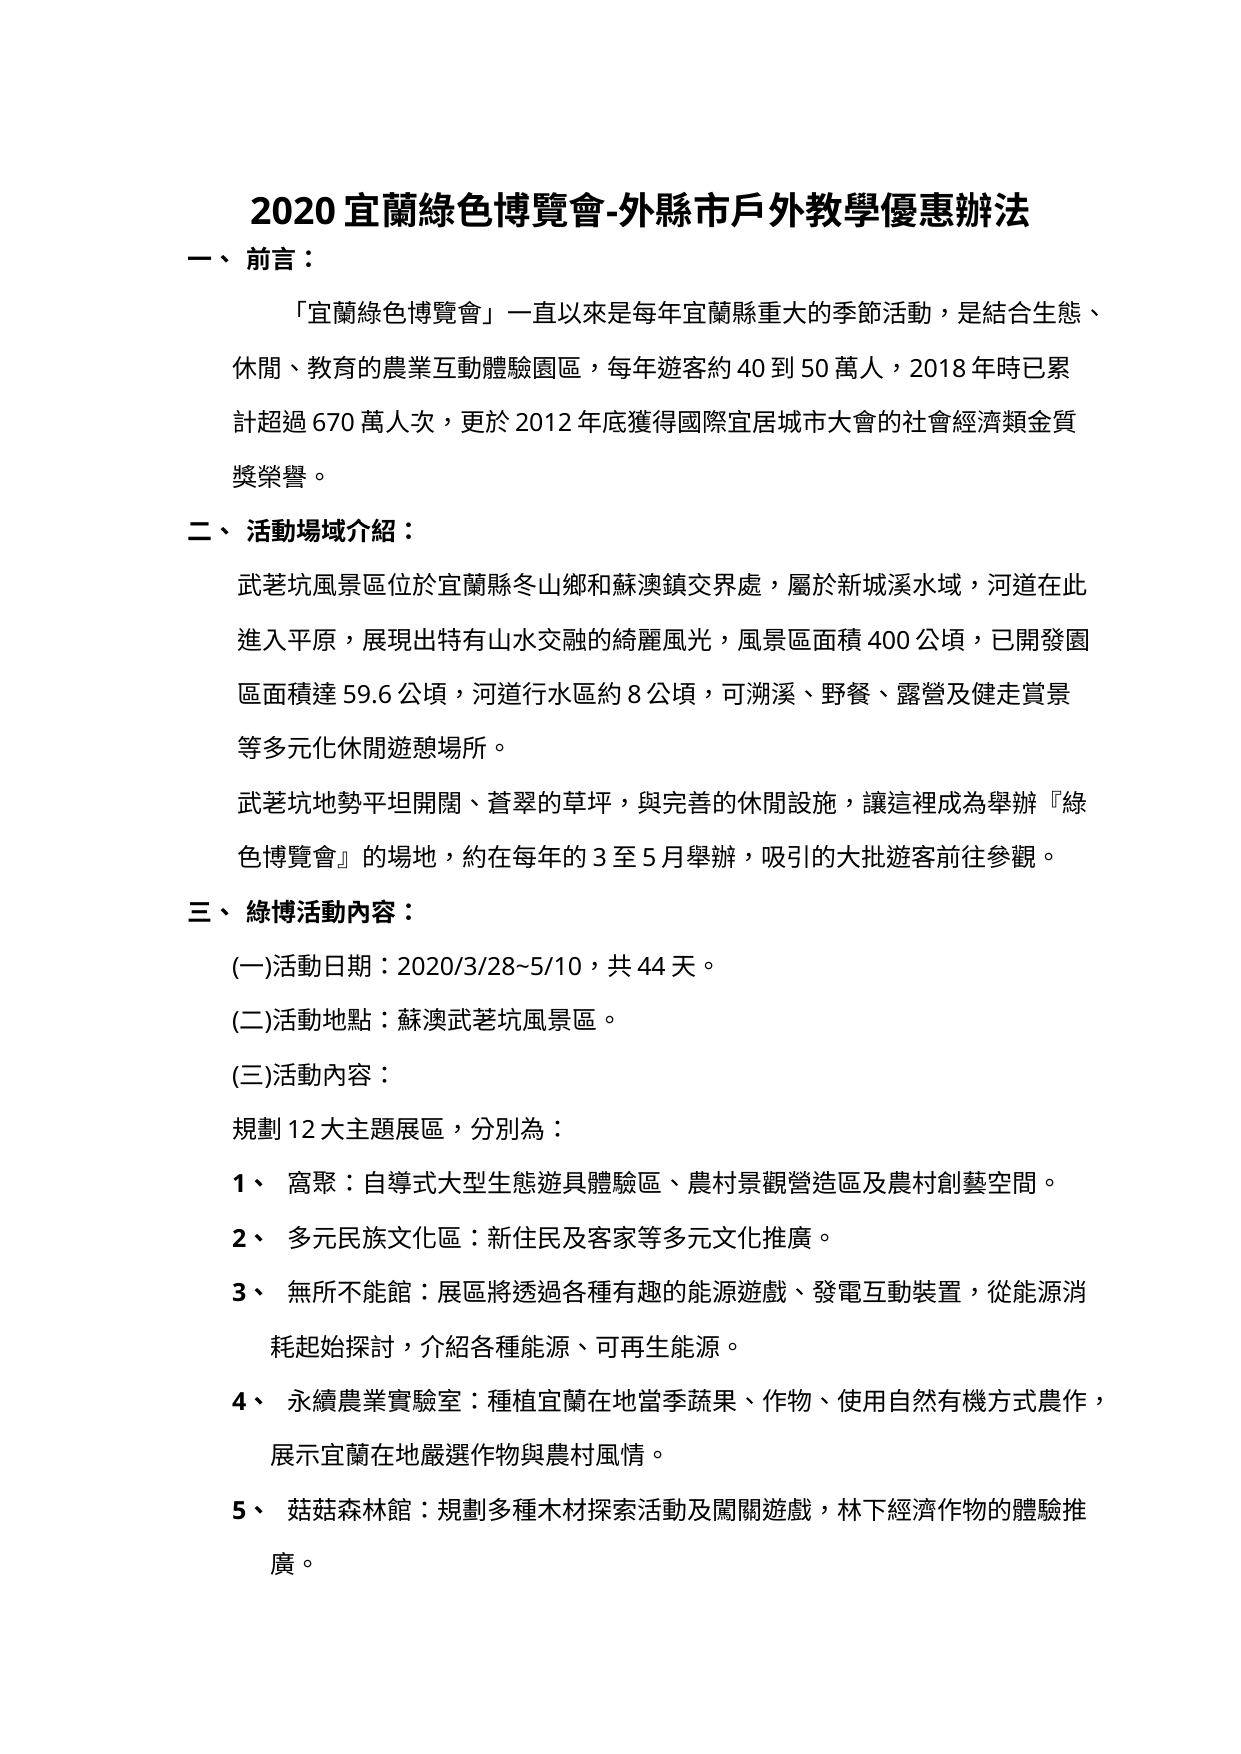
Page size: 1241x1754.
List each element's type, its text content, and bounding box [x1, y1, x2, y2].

text 「宜蘭綠色博覽會」一直以來是每年宜蘭縣重大的季節活動，是結合生態、休閒、教育的農業互動體驗園區，每年遊客約40到50萬人，2018年時已累計超過670萬人次，更於2012年底獲得國際宜居城市大會的社會經濟類金質獎榮譽。 [232, 294, 1093, 493]
list 前言： [187, 239, 1093, 276]
list 多元民族文化區：新住民及客家等多元文化推廣。 [232, 1218, 1093, 1254]
text (三)活動內容： [232, 1055, 1093, 1091]
list 無所不能館：展區將透過各種有趣的能源遊戲、發電互動裝置，從能源消耗起始探討，介紹各種能源、可再生能源。 [232, 1273, 1093, 1363]
text (一)活動日期：2020/3/28~5/10，共44天。 [232, 946, 1093, 983]
list 活動場域介紹： [187, 511, 1093, 548]
text (二)活動地點：蘇澳武荖坑風景區。 [232, 1001, 1093, 1037]
list 永續農業實驗室：種植宜蘭在地當季蔬果、作物、使用自然有機方式農作，展示宜蘭在地嚴選作物與農村風情。 [232, 1381, 1093, 1472]
text 規劃12大主題展區，分別為： [232, 1109, 1093, 1146]
list 武荖坑地勢平坦開闊、蒼翠的草坪，與完善的休閒設施，讓這裡成為舉辦『綠色博覽會』的場地，約在每年的3至5月舉辦，吸引的大批遊客前往參觀。 [237, 783, 1093, 874]
list 窩聚：自導式大型生態遊具體驗區、農村景觀營造區及農村創藝空間。 [232, 1164, 1093, 1200]
list 綠博活動內容： [187, 892, 1093, 928]
list 菇菇森林館：規劃多種木材探索活動及闖關遊戲，林下經濟作物的體驗推廣。 [232, 1490, 1093, 1581]
text 2020宜蘭綠色博覽會-外縣市戶外教學優惠辦法 [187, 164, 1093, 239]
list 武荖坑風景區位於宜蘭縣冬山鄉和蘇澳鎮交界處，屬於新城溪水域，河道在此進入平原，展現出特有山水交融的綺麗風光，風景區面積400公頃，已開發園區面積達59.6公頃，河道行水區約8公頃，可溯溪、野餐、露營及健走賞景等多元化休閒遊憩場所。 [237, 566, 1093, 765]
